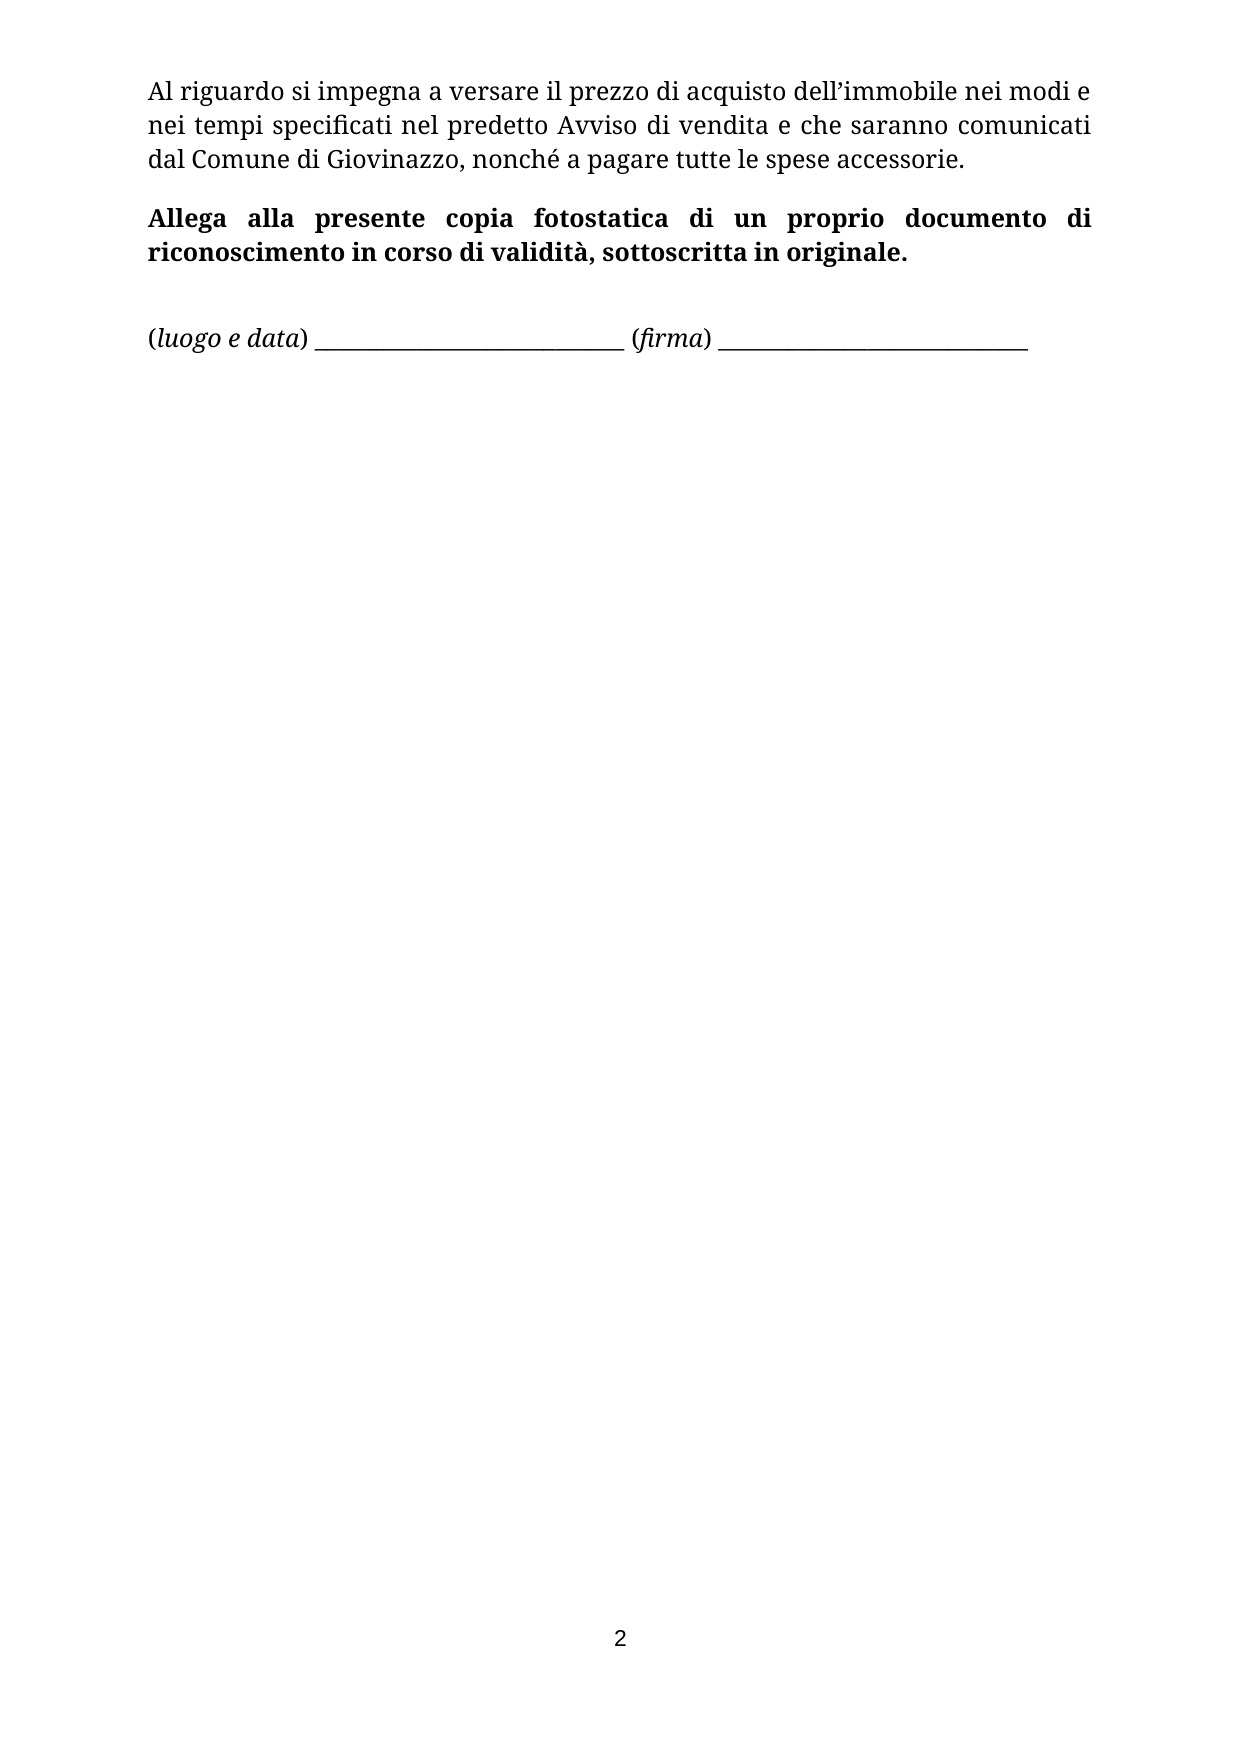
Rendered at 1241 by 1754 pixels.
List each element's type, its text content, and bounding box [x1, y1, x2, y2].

text Al riguardo si impegna a versare il prezzo di acquisto dell’immobile nei modi e nei tempi specificati nel predetto Avviso di vendita e che saranno comunicati dal Comune di Giovinazzo, nonché a pagare tutte le spese accessorie. [148, 74, 1093, 176]
text (luogo e data) ___________________________ (firma) ___________________________ [148, 321, 1093, 355]
text Allega alla presente copia fotostatica di un proprio documento di riconoscimento in corso di validità, sottoscritta in originale. [148, 201, 1093, 269]
